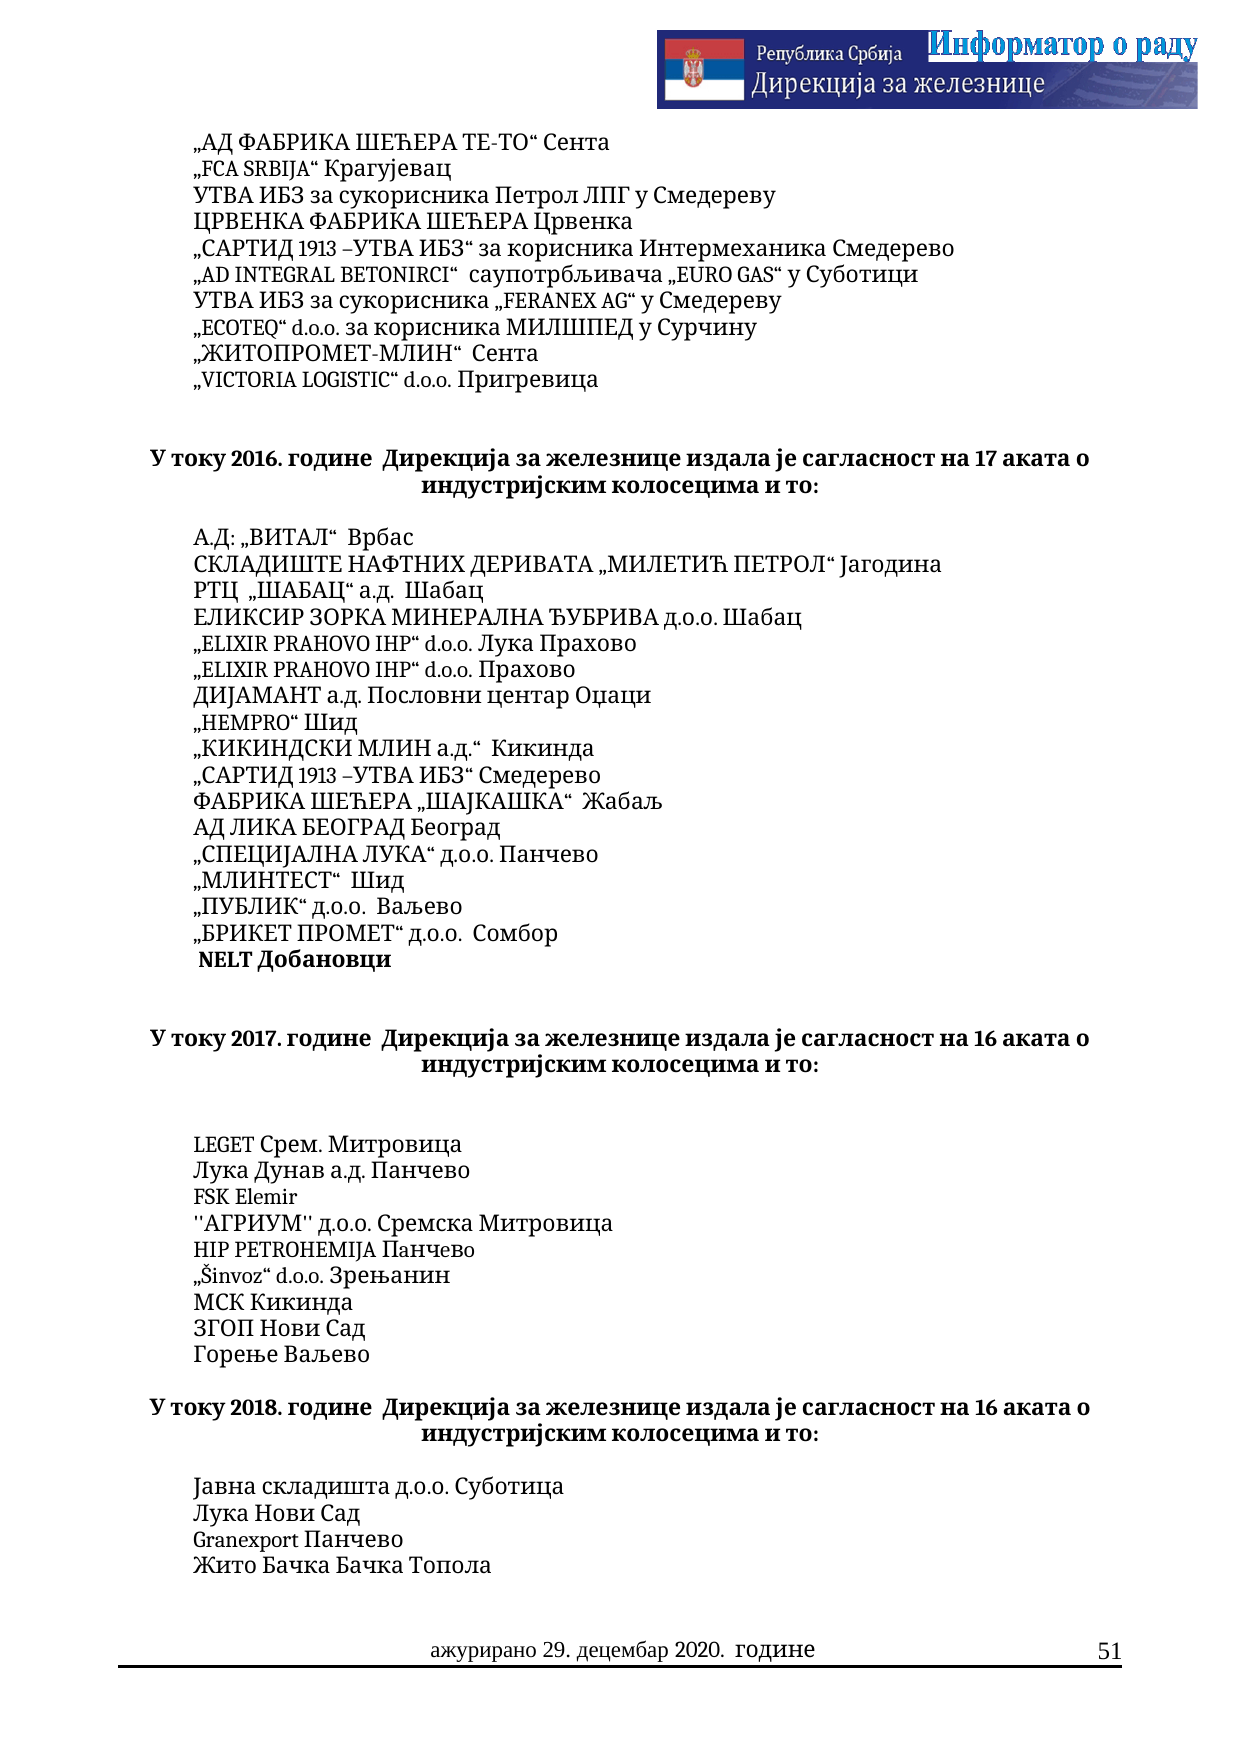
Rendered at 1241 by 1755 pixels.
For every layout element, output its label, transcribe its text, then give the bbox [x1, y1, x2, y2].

text РТЦ „ШАБАЦ“ а.д. Шабац [118, 578, 1122, 604]
text Лука Дунав а.д. Панчево [118, 1158, 1122, 1184]
text Јавна складишта д.о.о. Суботица [118, 1474, 1122, 1500]
text „САРТИД 1913 –УТВА ИБЗ“ Смедерево [118, 762, 1122, 789]
text „БРИКЕТ ПРОМЕТ“ д.о.о. Сомбор [118, 921, 1122, 947]
text „САРТИД 1913 –УТВА ИБЗ“ за корисника Интермеханика Смедерево [118, 235, 1122, 262]
text У току 2016. године Дирекција за железнице издала је сагласност на 17 аката о индустријским колосецима и то: [118, 446, 1122, 499]
text ЕЛИКСИР ЗОРКА МИНЕРАЛНА ЂУБРИВА д.о.о. Шабац [118, 604, 1122, 631]
text У току 2018. године Дирекција за железнице издала је сагласност на 16 аката о индустријским колосецима и то: [118, 1395, 1122, 1448]
text ДИЈАМАНТ а.д. Пословни центар Оџаци [118, 683, 1122, 710]
text „VICTORIA LOGISTIC“ d.o.o. Пригревица [118, 367, 1122, 393]
text „АД ФАБРИКА ШЕЋЕРА ТЕ-ТО“ Сента [118, 130, 1122, 156]
text „ECOTEQ“ d.o.o. за корисника МИЛШПЕД у Сурчину [118, 314, 1122, 341]
text ЦРВЕНКА ФАБРИКА ШЕЋЕРА Црвенка [118, 209, 1122, 235]
text „ELIXIR PRAHOVO IHP“ d.o.o. Прахово [118, 657, 1122, 683]
text „AD INTEGRAL BETONIRCI“ саупотрбљивача „EURO GAS“ у Суботици [118, 262, 1122, 288]
text УТВА ИБЗ за сукорисника Петрол ЛПГ у Смедереву [118, 183, 1122, 209]
text Жито Бачка Бачка Топола [118, 1553, 1122, 1579]
text Лука Нови Сад [118, 1500, 1122, 1527]
text „Šinvoz“ d.o.o. Зрењанин [118, 1263, 1122, 1289]
text Горење Ваљево [118, 1342, 1122, 1368]
text АД ЛИКА БЕОГРАД Београд [118, 815, 1122, 841]
text NELT Добановци [118, 947, 1122, 973]
text ''АГРИУМ'' д.о.о. Сремска Митровица [118, 1210, 1122, 1237]
text УТВА ИБЗ за сукорисника „FERANEX AG“ у Смедереву [118, 288, 1122, 314]
text „HEMPRO“ Шид [118, 710, 1122, 736]
text „МЛИНТЕСТ“ Шид [118, 868, 1122, 894]
text „ПУБЛИК“ д.о.о. Ваљево [118, 894, 1122, 921]
text ЗГОП Нови Сад [118, 1316, 1122, 1342]
text LEGET Срем. Митровица [118, 1131, 1122, 1158]
text МСК Кикинда [118, 1289, 1122, 1316]
text „FCA SRBIJA“ Крагујевац [118, 156, 1122, 183]
text „ЖИТОПРОМЕТ-МЛИН“ Сента [118, 341, 1122, 367]
text „СПЕЦИЈАЛНА ЛУКА“ д.о.о. Панчево [118, 841, 1122, 868]
text HIP PETROHEMIJA Пaнчeвo [118, 1237, 1122, 1263]
text „КИКИНДСКИ МЛИН а.д.“ Кикинда [118, 736, 1122, 762]
text FSK Elemir [118, 1184, 1122, 1210]
text ФАБРИКА ШЕЋЕРА „ШАЈКАШКА“ Жабаљ [118, 789, 1122, 815]
text А.Д: „ВИТАЛ“ Врбас [118, 525, 1122, 552]
text „ELIXIR PRAHOVO IHP“ d.o.o. Лука Прахово [118, 631, 1122, 657]
text СКЛАДИШТЕ НАФТНИХ ДЕРИВАТА „МИЛЕТИЋ ПЕТРОЛ“ Јагодина [118, 552, 1122, 578]
text У току 2017. године Дирекција за железнице издала је сагласност на 16 аката о индустријским колосецима и то: [118, 1026, 1122, 1079]
text Granexport Панчево [118, 1527, 1122, 1553]
